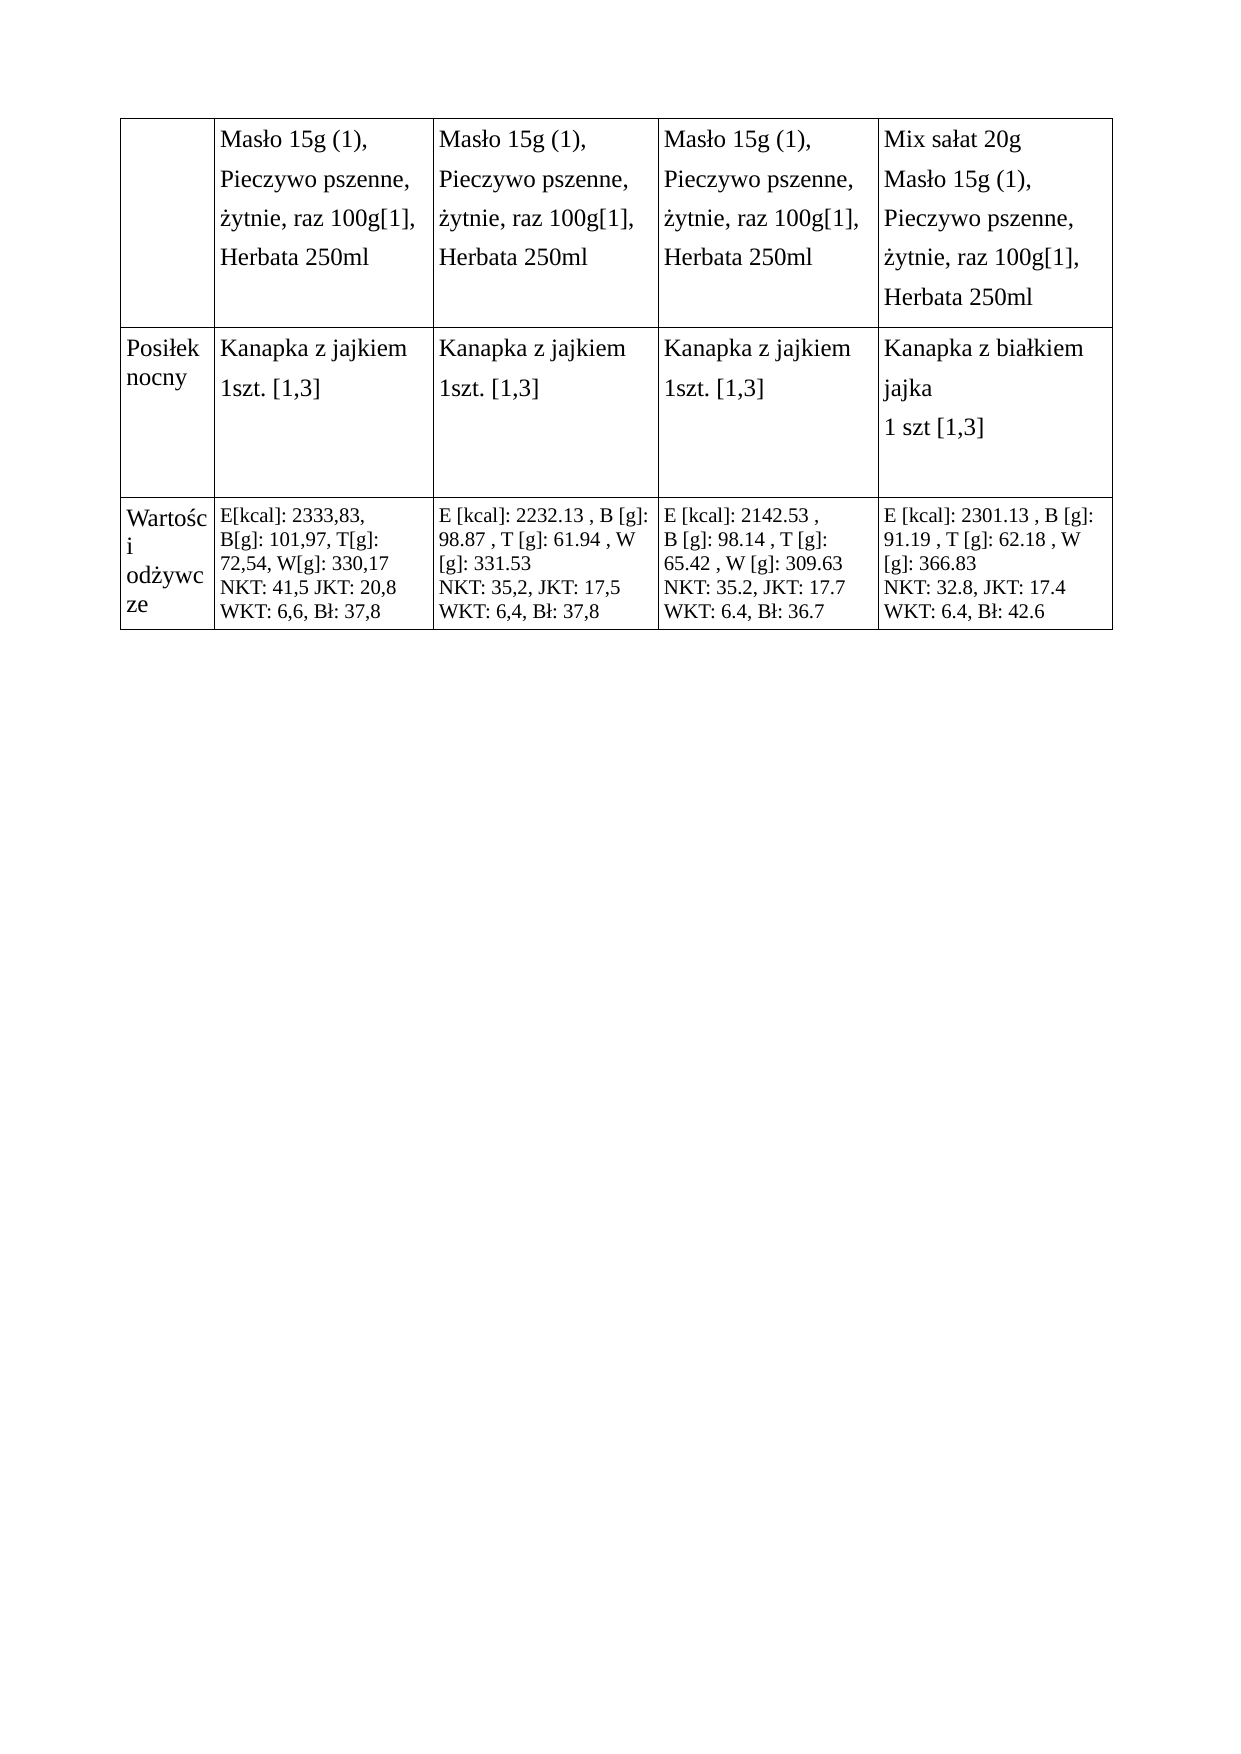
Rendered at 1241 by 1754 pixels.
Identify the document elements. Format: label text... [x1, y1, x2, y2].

table_cell Masło 15g (1), Pieczywo pszenne, żytnie, raz 100g[1], Herbata 250ml [215, 119, 433, 327]
table_cell Masło 15g (1), Pieczywo pszenne, żytnie, raz 100g[1], Herbata 250ml [659, 119, 878, 327]
table_cell Kanapka z jajkiem 1szt. [1,3] [434, 328, 658, 496]
table_cell Wartości odżywcze [121, 498, 214, 629]
table_cell Kanapka z jajkiem 1szt. [1,3] [215, 328, 433, 496]
table_cell [121, 119, 214, 327]
table_cell Posiłek nocny [121, 328, 214, 496]
table_cell E [kcal]: 2142.53 , B [g]: 98.14 , T [g]: 65.42 , W [g]: 309.63 NKT: 35.2, JKT: 17.7 WKT: 6.4, Bł: 36.7 [659, 498, 878, 629]
table_cell Kanapka z białkiem jajka 1 szt [1,3] [879, 328, 1112, 496]
table_cell Mix sałat 20g Masło 15g (1), Pieczywo pszenne, żytnie, raz 100g[1], Herbata 250ml [879, 119, 1112, 327]
table_cell E [kcal]: 2301.13 , B [g]: 91.19 , T [g]: 62.18 , W [g]: 366.83 NKT: 32.8, JKT: 17.4 WKT: 6.4, Bł: 42.6 [879, 498, 1112, 629]
table_cell E[kcal]: 2333,83, B[g]: 101,97, T[g]: 72,54, W[g]: 330,17 NKT: 41,5 JKT: 20,8 WKT: 6,6, Bł: 37,8 [215, 498, 433, 629]
table_cell Masło 15g (1), Pieczywo pszenne, żytnie, raz 100g[1], Herbata 250ml [434, 119, 658, 327]
table_cell E [kcal]: 2232.13 , B [g]: 98.87 , T [g]: 61.94 , W [g]: 331.53 NKT: 35,2, JKT: 17,5 WKT: 6,4, Bł: 37,8 [434, 498, 658, 629]
table_cell Kanapka z jajkiem 1szt. [1,3] [659, 328, 878, 496]
